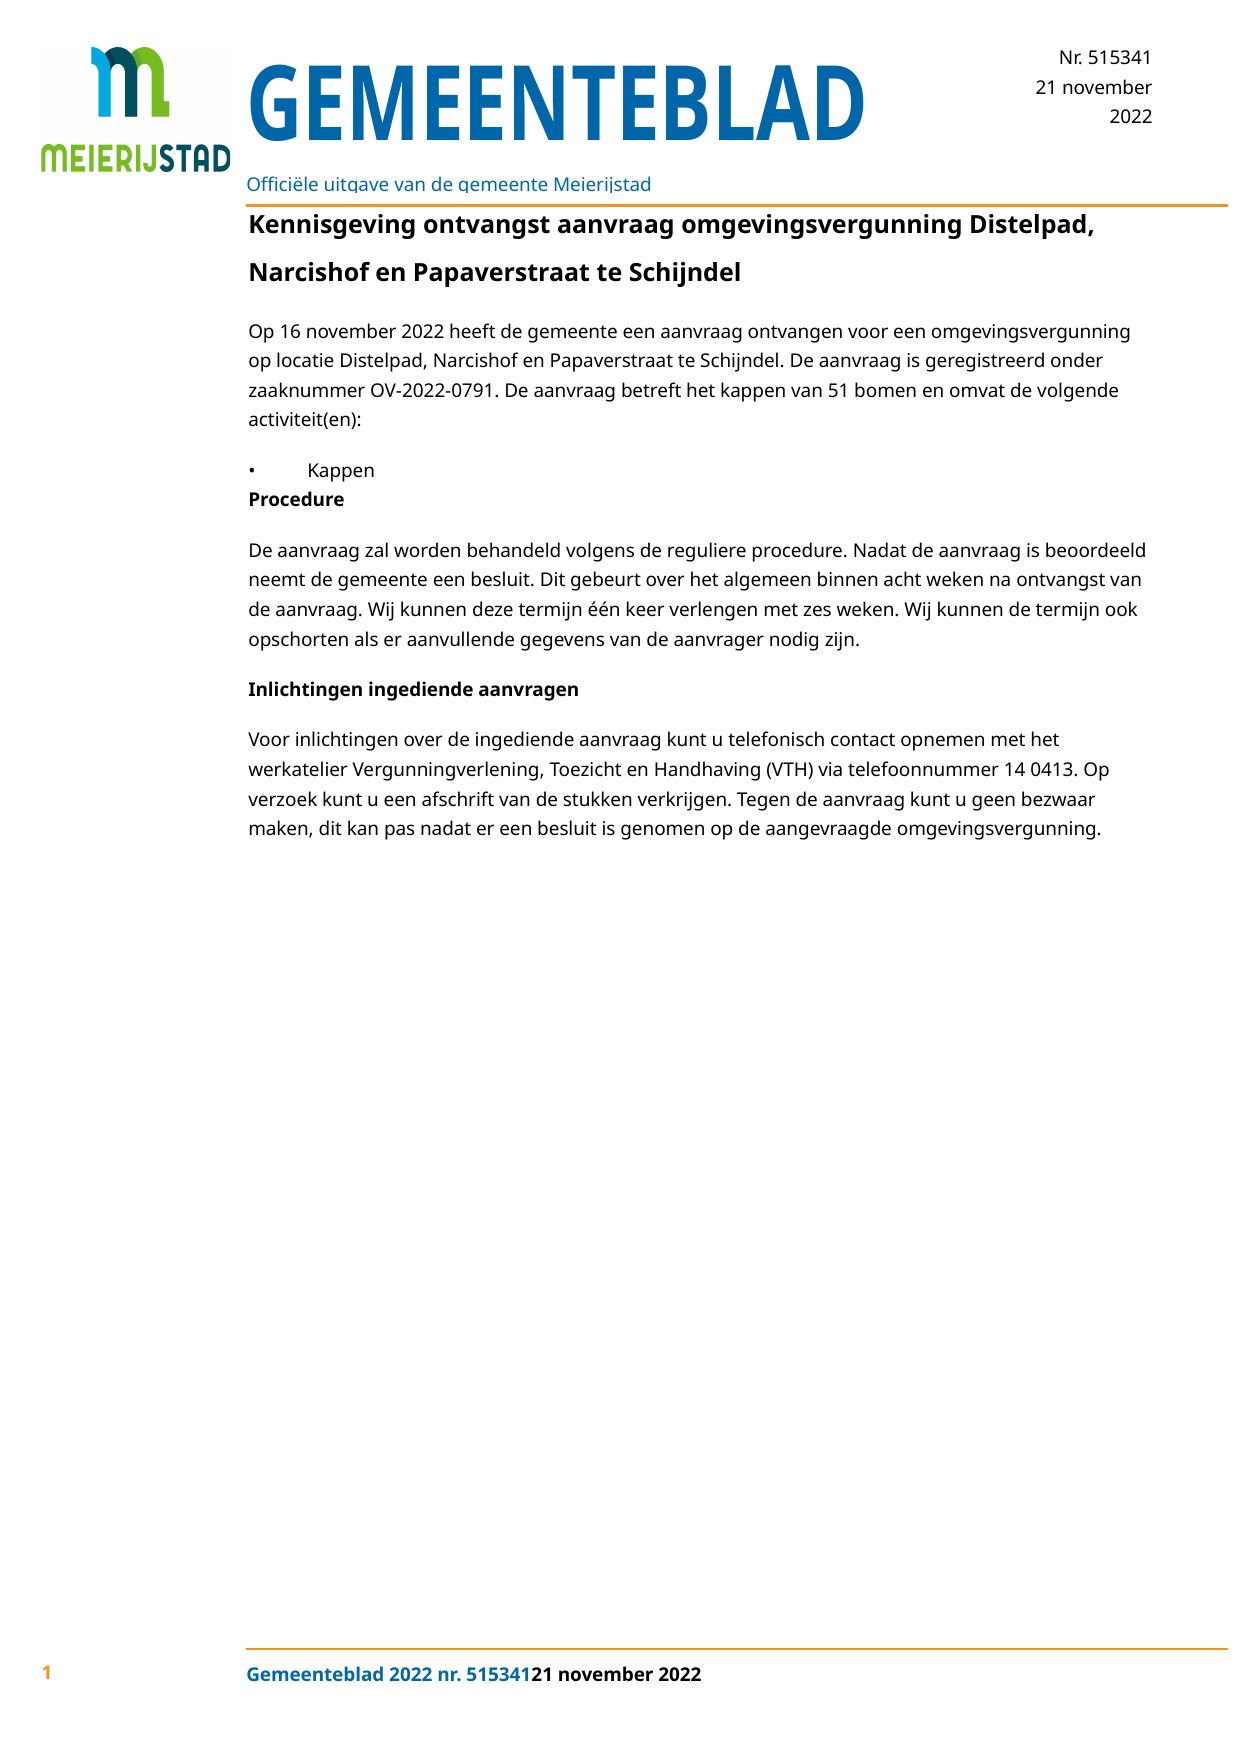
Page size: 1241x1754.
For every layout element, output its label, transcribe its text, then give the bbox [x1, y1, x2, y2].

text De aanvraag zal worden behandeld volgens de reguliere procedure. Nadat de aanvraag is beoordeeld neemt de gemeente een besluit. Dit gebeurt over het algemeen binnen acht weken na ontvangst van de aanvraag. Wij kunnen deze termijn één keer verlengen met zes weken. Wij kunnen de termijn ook opschorten als er aanvullende gegevens van de aanvrager nodig zijn. [248, 537, 1152, 652]
text Op 16 november 2022 heeft de gemeente een aanvraag ontvangen voor een omgevingsvergunning op locatie Distelpad, Narcishof en Papaverstraat te Schijndel. De aanvraag is geregistreerd onder zaaknummer OV-2022-0791. De aanvraag betreft het kappen van 51 bomen en omvat de volgende activiteit(en): [248, 318, 1152, 432]
list Kappen [248, 457, 1152, 483]
text Inlichtingen ingediende aanvragen [248, 676, 1152, 702]
picture [41, 47, 231, 172]
text Kennisgeving ontvangst aanvraag omgevingsvergunning Distelpad, Narcishof en Papaverstraat te Schijndel [248, 207, 1152, 288]
text Voor inlichtingen over de ingediende aanvraag kunt u telefonisch contact opnemen met het werkatelier Vergunningverlening, Toezicht en Handhaving (VTH) via telefoonnummer 14 0413. Op verzoek kunt u een afschrift van de stukken verkrijgen. Tegen de aanvraag kunt u geen bezwaar maken, dit kan pas nadat er een besluit is genomen op de aangevraagde omgevingsvergunning. [248, 727, 1152, 841]
text Procedure [248, 487, 1152, 512]
